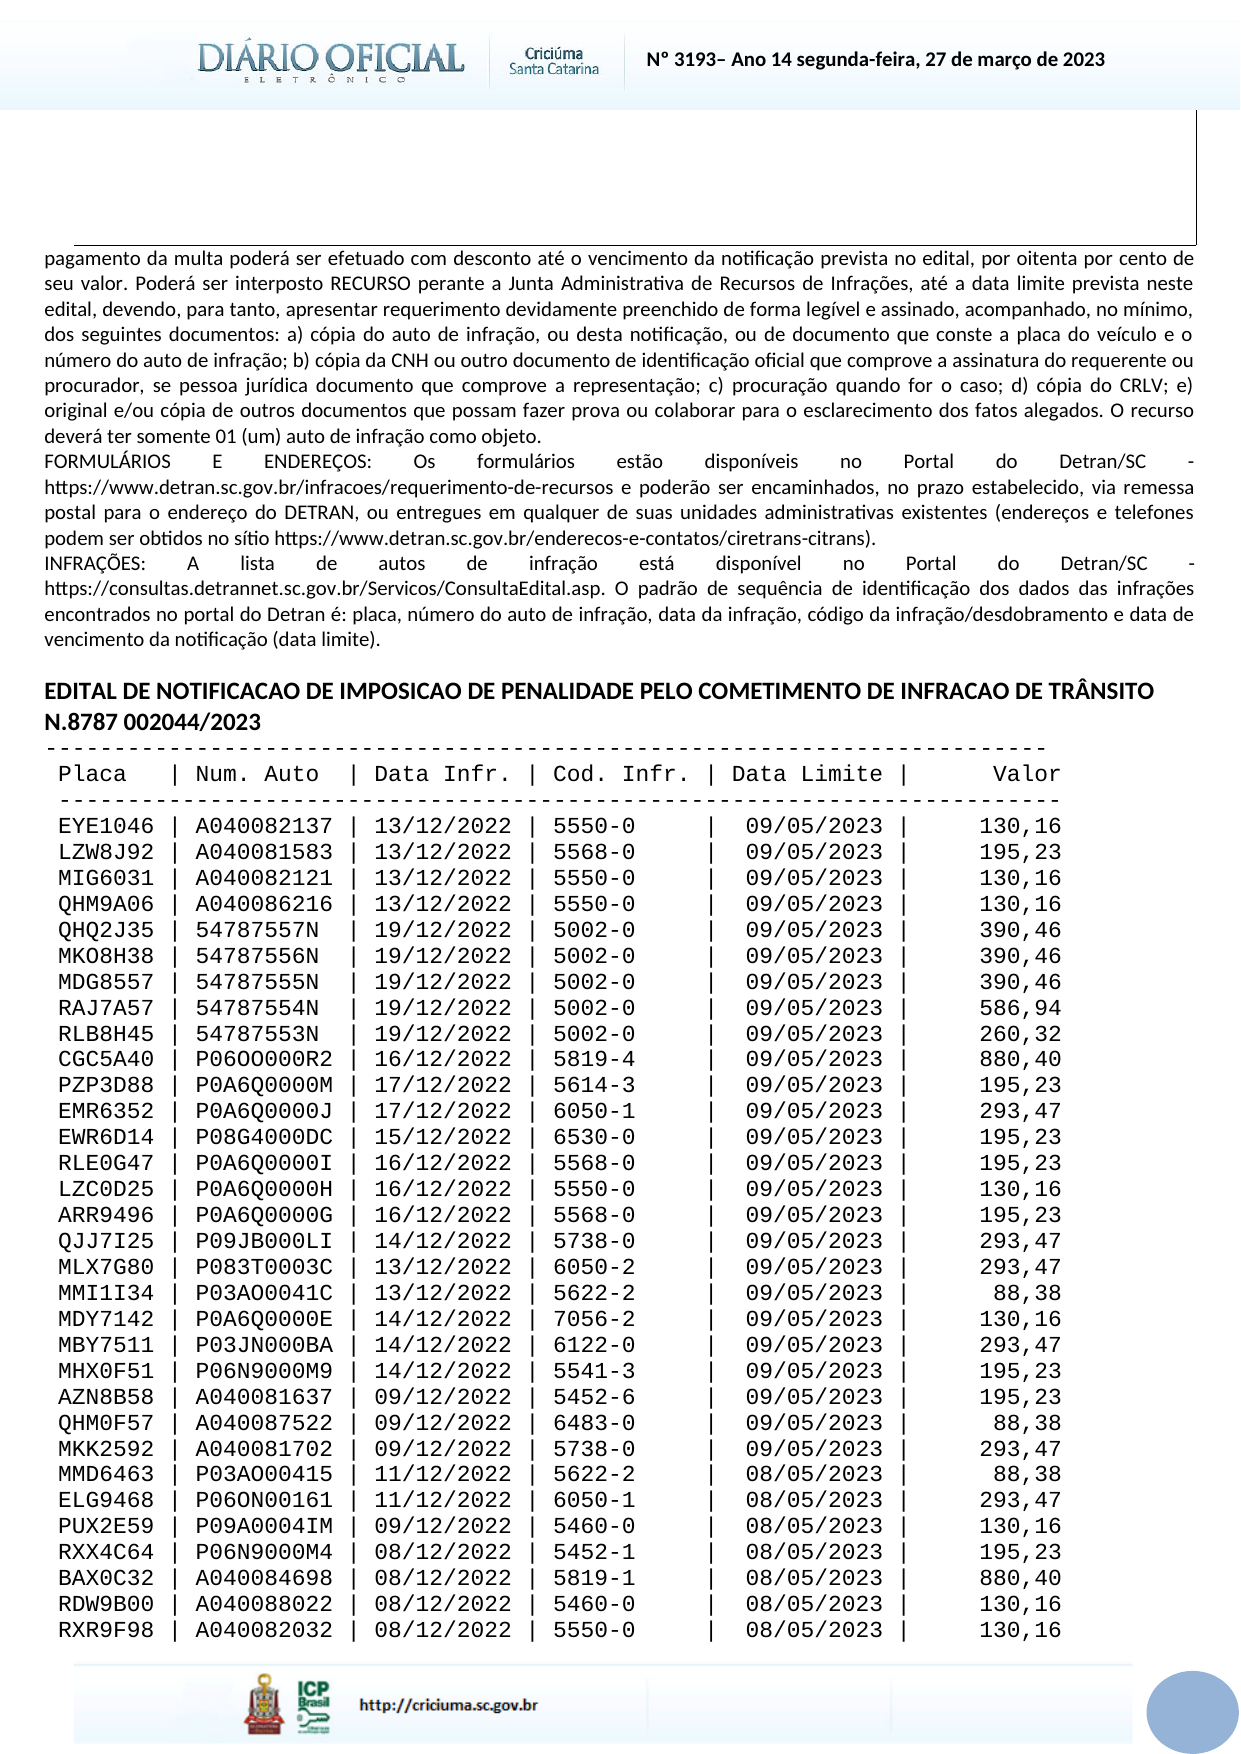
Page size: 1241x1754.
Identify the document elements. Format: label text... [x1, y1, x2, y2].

text LZW8J92 | A040081583 | 13/12/2022 | 5568-0 | 09/05/2023 | 195,23 [44, 840, 1196, 866]
text PUX2E59 | P09A0004IM | 09/12/2022 | 5460-0 | 08/05/2023 | 130,16 [44, 1515, 1196, 1541]
text CGC5A40 | P06OO000R2 | 16/12/2022 | 5819-4 | 09/05/2023 | 880,40 [44, 1048, 1196, 1074]
text ------------------------------------------------------------------------- [44, 737, 1196, 762]
text ------------------------------------------------------------------------- [44, 788, 1196, 814]
text RLB8H45 | 54787553N | 19/12/2022 | 5002-0 | 09/05/2023 | 260,32 [44, 1022, 1196, 1048]
text MHX0F51 | P06N9000M9 | 14/12/2022 | 5541-3 | 09/05/2023 | 195,23 [44, 1359, 1196, 1385]
text ARR9496 | P0A6Q0000G | 16/12/2022 | 5568-0 | 09/05/2023 | 195,23 [44, 1203, 1196, 1229]
text QHM0F57 | A040087522 | 09/12/2022 | 6483-0 | 09/05/2023 | 88,38 [44, 1411, 1196, 1437]
text RXR9F98 | A040082032 | 08/12/2022 | 5550-0 | 08/05/2023 | 130,16 [44, 1618, 1196, 1644]
text RXX4C64 | P06N9000M4 | 08/12/2022 | 5452-1 | 08/05/2023 | 195,23 [44, 1541, 1196, 1567]
text QJJ7I25 | P09JB000LI | 14/12/2022 | 5738-0 | 09/05/2023 | 293,47 [44, 1229, 1196, 1255]
text LZC0D25 | P0A6Q0000H | 16/12/2022 | 5550-0 | 09/05/2023 | 130,16 [44, 1177, 1196, 1203]
text MMD6463 | P03AO00415 | 11/12/2022 | 5622-2 | 08/05/2023 | 88,38 [44, 1463, 1196, 1489]
text RAJ7A57 | 54787554N | 19/12/2022 | 5002-0 | 09/05/2023 | 586,94 [44, 996, 1196, 1022]
text QHQ2J35 | 54787557N | 19/12/2022 | 5002-0 | 09/05/2023 | 390,46 [44, 918, 1196, 944]
text FORMULÁRIOS E ENDEREÇOS: Os formulários estão disponíveis no Portal do Detran/SC - https://www.detran.sc.gov.br/infracoes/requerimento-de-recursos e poderão ser encaminhados, no prazo estabelecido, via remessa postal para o endereço do DETRAN, ou entregues em qualquer de suas unidades administrativas existentes (endereços e telefones podem ser obtidos no sítio https://www.detran.sc.gov.br/enderecos-e-contatos/ciretrans-citrans). [44, 448, 1196, 550]
text EMR6352 | P0A6Q0000J | 17/12/2022 | 6050-1 | 09/05/2023 | 293,47 [44, 1100, 1196, 1126]
text MKK2592 | A040081702 | 09/12/2022 | 5738-0 | 09/05/2023 | 293,47 [44, 1437, 1196, 1463]
text pagamento da multa poderá ser efetuado com desconto até o vencimento da notificação prevista no edital, por oitenta por cento de seu valor. Poderá ser interposto RECURSO perante a Junta Administrativa de Recursos de Infrações, até a data limite prevista neste edital, devendo, para tanto, apresentar requerimento devidamente preenchido de forma legível e assinado, acompanhado, no mínimo, dos seguintes documentos: a) cópia do auto de infração, ou desta notificação, ou de documento que conste a placa do veículo e o número do auto de infração; b) cópia da CNH ou outro documento de identificação oficial que comprove a assinatura do requerente ou procurador, se pessoa jurídica documento que comprove a representação; c) procuração quando for o caso; d) cópia do CRLV; e) original e/ou cópia de outros documentos que possam fazer prova ou colaborar para o esclarecimento dos fatos alegados. O recurso deverá ter somente 01 (um) auto de infração como objeto. [44, 245, 1196, 448]
text QHM9A06 | A040086216 | 13/12/2022 | 5550-0 | 09/05/2023 | 130,16 [44, 892, 1196, 918]
text EYE1046 | A040082137 | 13/12/2022 | 5550-0 | 09/05/2023 | 130,16 [44, 814, 1196, 840]
text MKO8H38 | 54787556N | 19/12/2022 | 5002-0 | 09/05/2023 | 390,46 [44, 944, 1196, 970]
text MBY7511 | P03JN000BA | 14/12/2022 | 6122-0 | 09/05/2023 | 293,47 [44, 1333, 1196, 1359]
text PZP3D88 | P0A6Q0000M | 17/12/2022 | 5614-3 | 09/05/2023 | 195,23 [44, 1074, 1196, 1100]
text RDW9B00 | A040088022 | 08/12/2022 | 5460-0 | 08/05/2023 | 130,16 [44, 1592, 1196, 1618]
text MMI1I34 | P03AO0041C | 13/12/2022 | 5622-2 | 09/05/2023 | 88,38 [44, 1281, 1196, 1307]
text EWR6D14 | P08G4000DC | 15/12/2022 | 6530-0 | 09/05/2023 | 195,23 [44, 1126, 1196, 1152]
text EDITAL DE NOTIFICACAO DE IMPOSICAO DE PENALIDADE PELO COMETIMENTO DE INFRACAO DE TRÂNSITO N.8787 002044/2023 [44, 652, 1196, 737]
text AZN8B58 | A040081637 | 09/12/2022 | 5452-6 | 09/05/2023 | 195,23 [44, 1385, 1196, 1411]
text RLE0G47 | P0A6Q0000I | 16/12/2022 | 5568-0 | 09/05/2023 | 195,23 [44, 1152, 1196, 1177]
text ELG9468 | P06ON00161 | 11/12/2022 | 6050-1 | 08/05/2023 | 293,47 [44, 1489, 1196, 1515]
text MDG8557 | 54787555N | 19/12/2022 | 5002-0 | 09/05/2023 | 390,46 [44, 970, 1196, 996]
text INFRAÇÕES: A lista de autos de infração está disponível no Portal do Detran/SC - https://consultas.detrannet.sc.gov.br/Servicos/ConsultaEdital.asp. O padrão de sequência de identificação dos dados das infrações encontrados no portal do Detran é: placa, número do auto de infração, data da infração, código da infração/desdobramento e data de vencimento da notificação (data limite). [44, 550, 1196, 652]
text MLX7G80 | P083T0003C | 13/12/2022 | 6050-2 | 09/05/2023 | 293,47 [44, 1255, 1196, 1281]
text Placa | Num. Auto | Data Infr. | Cod. Infr. | Data Limite | Valor [44, 762, 1196, 788]
text BAX0C32 | A040084698 | 08/12/2022 | 5819-1 | 08/05/2023 | 880,40 [44, 1567, 1196, 1592]
text MDY7142 | P0A6Q0000E | 14/12/2022 | 7056-2 | 09/05/2023 | 130,16 [44, 1307, 1196, 1333]
text MIG6031 | A040082121 | 13/12/2022 | 5550-0 | 09/05/2023 | 130,16 [44, 866, 1196, 892]
